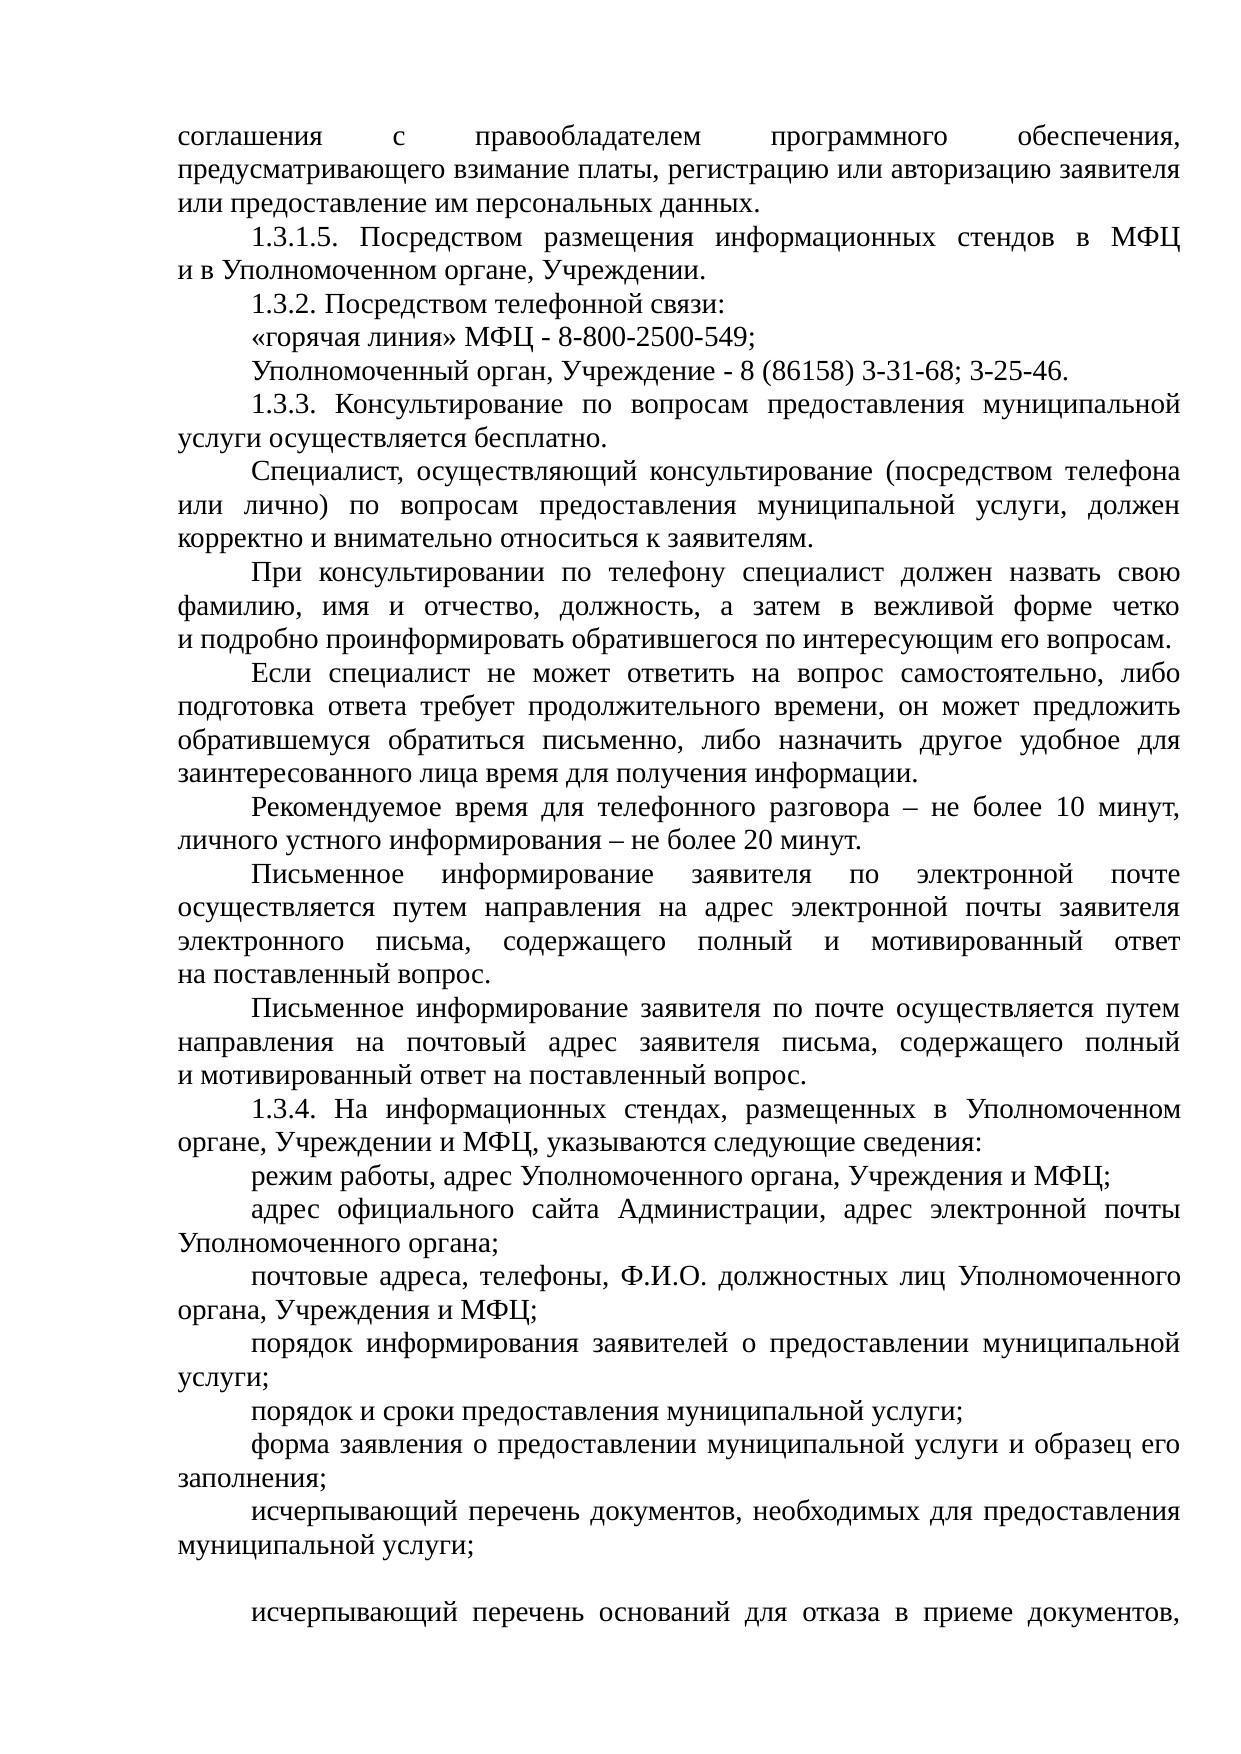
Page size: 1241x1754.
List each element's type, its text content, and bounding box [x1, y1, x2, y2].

text адрес официального сайта Администрации, адрес электронной почты Уполномоченного органа; [177, 1191, 1181, 1258]
text исчерпывающий перечень документов, необходимых для предоставления муниципальной услуги; [177, 1493, 1181, 1560]
text Специалист, осуществляющий консультирование (посредством телефона или лично) по вопросам предоставления муниципальной услуги, должен корректно и внимательно относиться к заявителям. [177, 453, 1181, 554]
text режим работы, адрес Уполномоченного органа, Учреждения и МФЦ; [177, 1158, 1181, 1191]
text Уполномоченный орган, Учреждение - 8 (86158) 3-31-68; 3-25-46. [177, 353, 1181, 386]
text При консультировании по телефону специалист должен назвать свою фамилию, имя и отчество, должность, а затем в вежливой форме четко и подробно проинформировать обратившегося по интересующим его вопросам. [177, 554, 1181, 655]
text соглашения с правообладателем программного обеспечения, предусматривающего взимание платы, регистрацию или авторизацию заявителя или предоставление им персональных данных. [177, 118, 1181, 219]
text 1.3.3. Консультирование по вопросам предоставления муниципальной услуги осуществляется бесплатно. [177, 386, 1181, 453]
text порядок информирования заявителей о предоставлении муниципальной услуги; [177, 1326, 1181, 1393]
text почтовые адреса, телефоны, Ф.И.О. должностных лиц Уполномоченного органа, Учреждения и МФЦ; [177, 1258, 1181, 1326]
text форма заявления о предоставлении муниципальной услуги и образец его заполнения; [177, 1426, 1181, 1493]
text 1.3.1.5. Посредством размещения информационных стендов в МФЦ и в Уполномоченном органе, Учреждении. [177, 219, 1181, 286]
text Если специалист не может ответить на вопрос самостоятельно, либо подготовка ответа требует продолжительного времени, он может предложить обратившемуся обратиться письменно, либо назначить другое удобное для заинтересованного лица время для получения информации. [177, 655, 1181, 789]
text Письменное информирование заявителя по почте осуществляется путем направления на почтовый адрес заявителя письма, содержащего полный и мотивированный ответ на поставленный вопрос. [177, 990, 1181, 1091]
text Письменное информирование заявителя по электронной почте осуществляется путем направления на адрес электронной почты заявителя электронного письма, содержащего полный и мотивированный ответ на поставленный вопрос. [177, 856, 1181, 990]
text 1.3.4. На информационных стендах, размещенных в Уполномоченном органе, Учреждении и МФЦ, указываются следующие сведения: [177, 1091, 1181, 1158]
text 1.3.2. Посредством телефонной связи: [177, 286, 1181, 319]
text порядок и сроки предоставления муниципальной услуги; [177, 1393, 1181, 1426]
text исчерпывающий перечень оснований для отказа в приеме документов, [177, 1594, 1181, 1627]
text Рекомендуемое время для телефонного разговора – не более 10 минут, личного устного информирования – не более 20 минут. [177, 789, 1181, 856]
text «горячая линия» МФЦ - 8-800-2500-549; [177, 319, 1181, 353]
